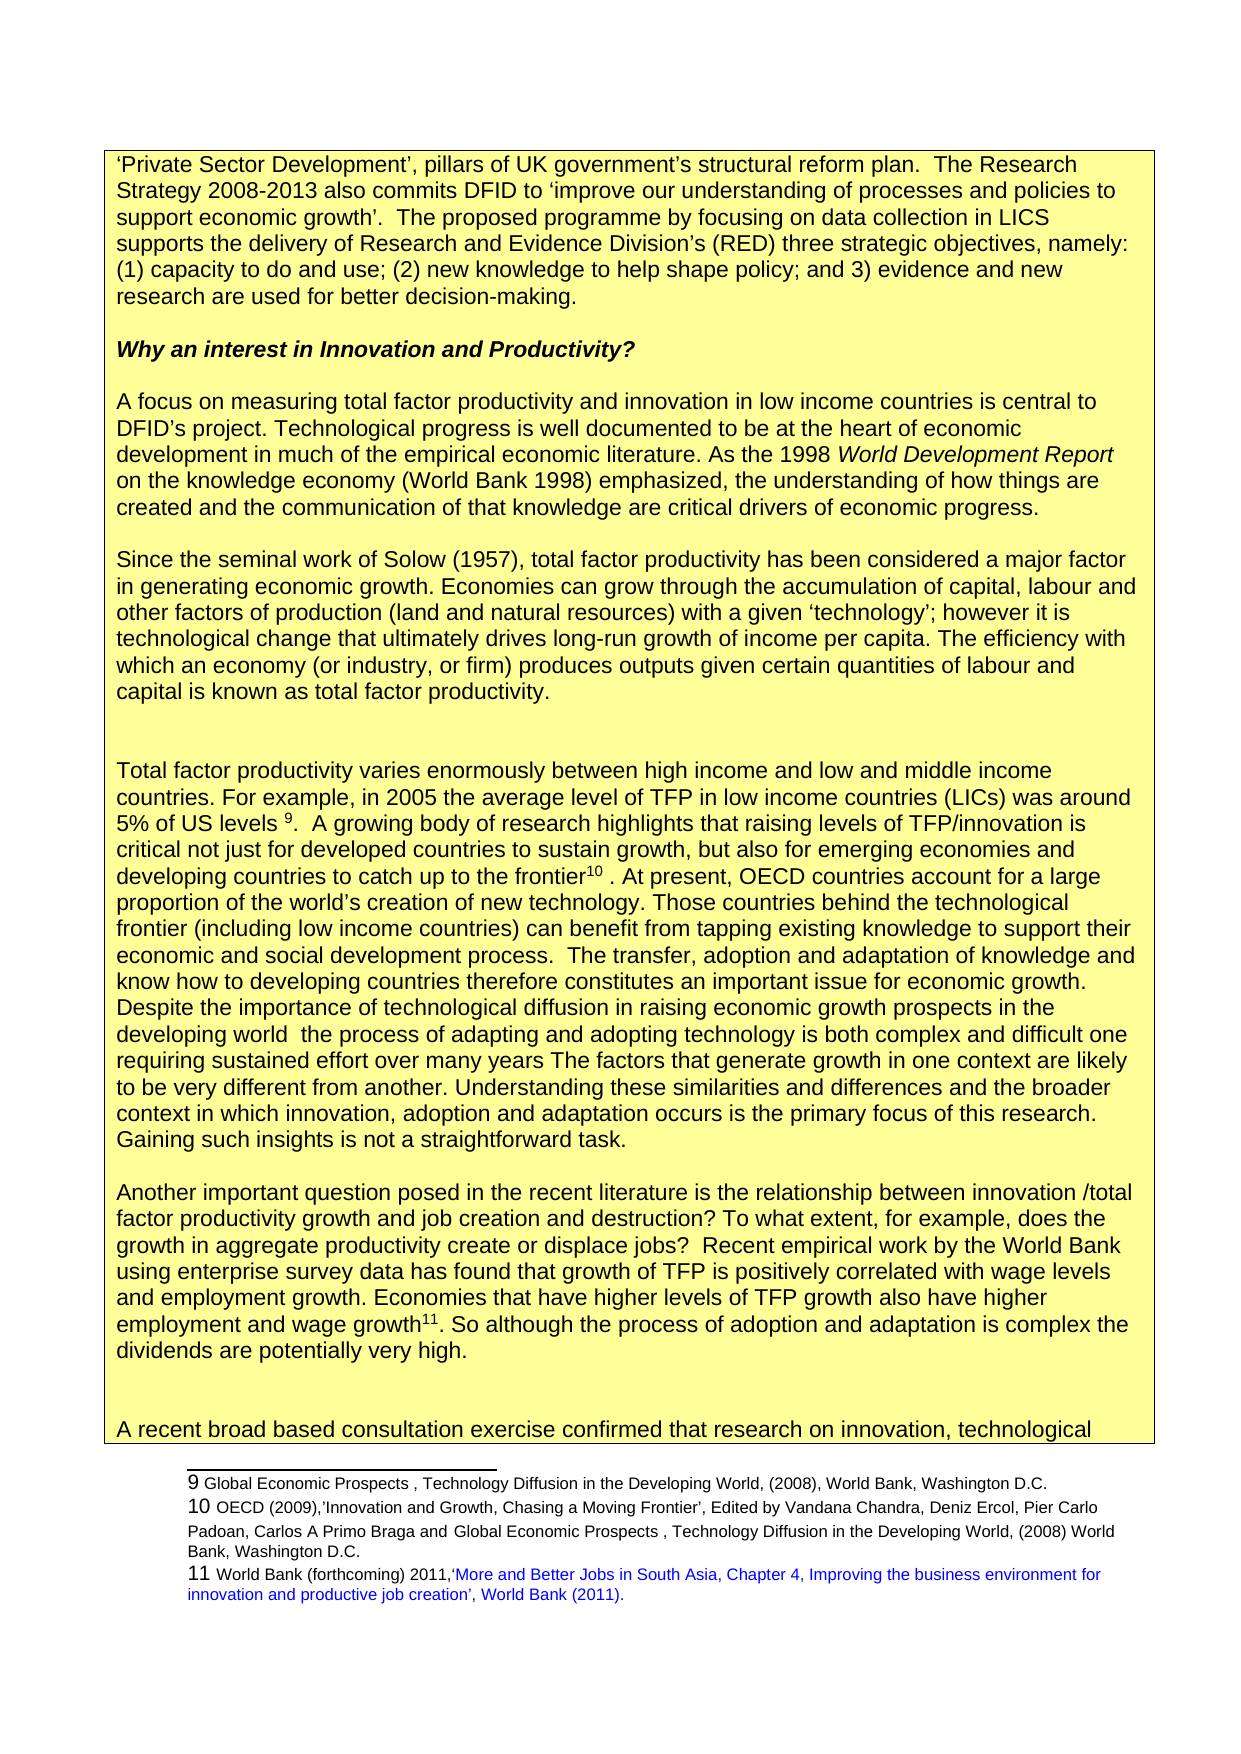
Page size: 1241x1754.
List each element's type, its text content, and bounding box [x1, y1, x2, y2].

table_header ‘Private Sector Development’, pillars of UK government’s structural reform plan. The Research Strategy 2008-2013 also commits DFID to ‘improve our understanding of processes and policies to support economic growth’. The proposed programme by focusing on data collection in LICS supports the delivery of Research and Evidence Division’s (RED) three strategic objectives, namely: (1) capacity to do and use; (2) new knowledge to help shape policy; and 3) evidence and new research are used for better decision-making. Why an interest in Innovation and Productivity? A focus on measuring total factor productivity and innovation in low income countries is central to DFID’s project. Technological progress is well documented to be at the heart of economic development in much of the empirical economic literature. As the 1998 World Development Report on the knowledge economy (World Bank 1998) emphasized, the understanding of how things are created and the communication of that knowledge are critical drivers of economic progress. Since the seminal work of Solow (1957), total factor productivity has been considered a major factor in generating economic growth. Economies can grow through the accumulation of capital, labour and other factors of production (land and natural resources) with a given ‘technology’; however it is technological change that ultimately drives long-run growth of income per capita. The efficiency with which an economy (or industry, or firm) produces outputs given certain quantities of labour and capital is known as total factor productivity. Total factor productivity varies enormously between high income and low and middle income countries. For example, in 2005 the average level of TFP in low income countries (LICs) was around 5% of US levels . A growing body of research highlights that raising levels of TFP/innovation is critical not just for developed countries to sustain growth, but also for emerging economies and developing countries to catch up to the frontier . At present, OECD countries account for a large proportion of the world’s creation of new technology. Those countries behind the technological frontier (including low income countries) can benefit from tapping existing knowledge to support their economic and social development process. The transfer, adoption and adaptation of knowledge and know how to developing countries therefore constitutes an important issue for economic growth. Despite the importance of technological diffusion in raising economic growth prospects in the developing world the process of adapting and adopting technology is both complex and difficult one requiring sustained effort over many years The factors that generate growth in one context are likely to be very different from another. Understanding these similarities and differences and the broader context in which innovation, adoption and adaptation occurs is the primary focus of this research. Gaining such insights is not a straightforward task. Another important question posed in the recent literature is the relationship between innovation /total factor productivity growth and job creation and destruction? To what extent, for example, does the growth in aggregate productivity create or displace jobs? Recent empirical work by the World Bank using enterprise survey data has found that growth of TFP is positively correlated with wage levels and employment growth. Economies that have higher levels of TFP growth also have higher employment and wage growth. So although the process of adoption and adaptation is complex the dividends are potentially very high. A recent broad based consultation exercise confirmed that research on innovation, technological [105, 151, 1154, 1442]
